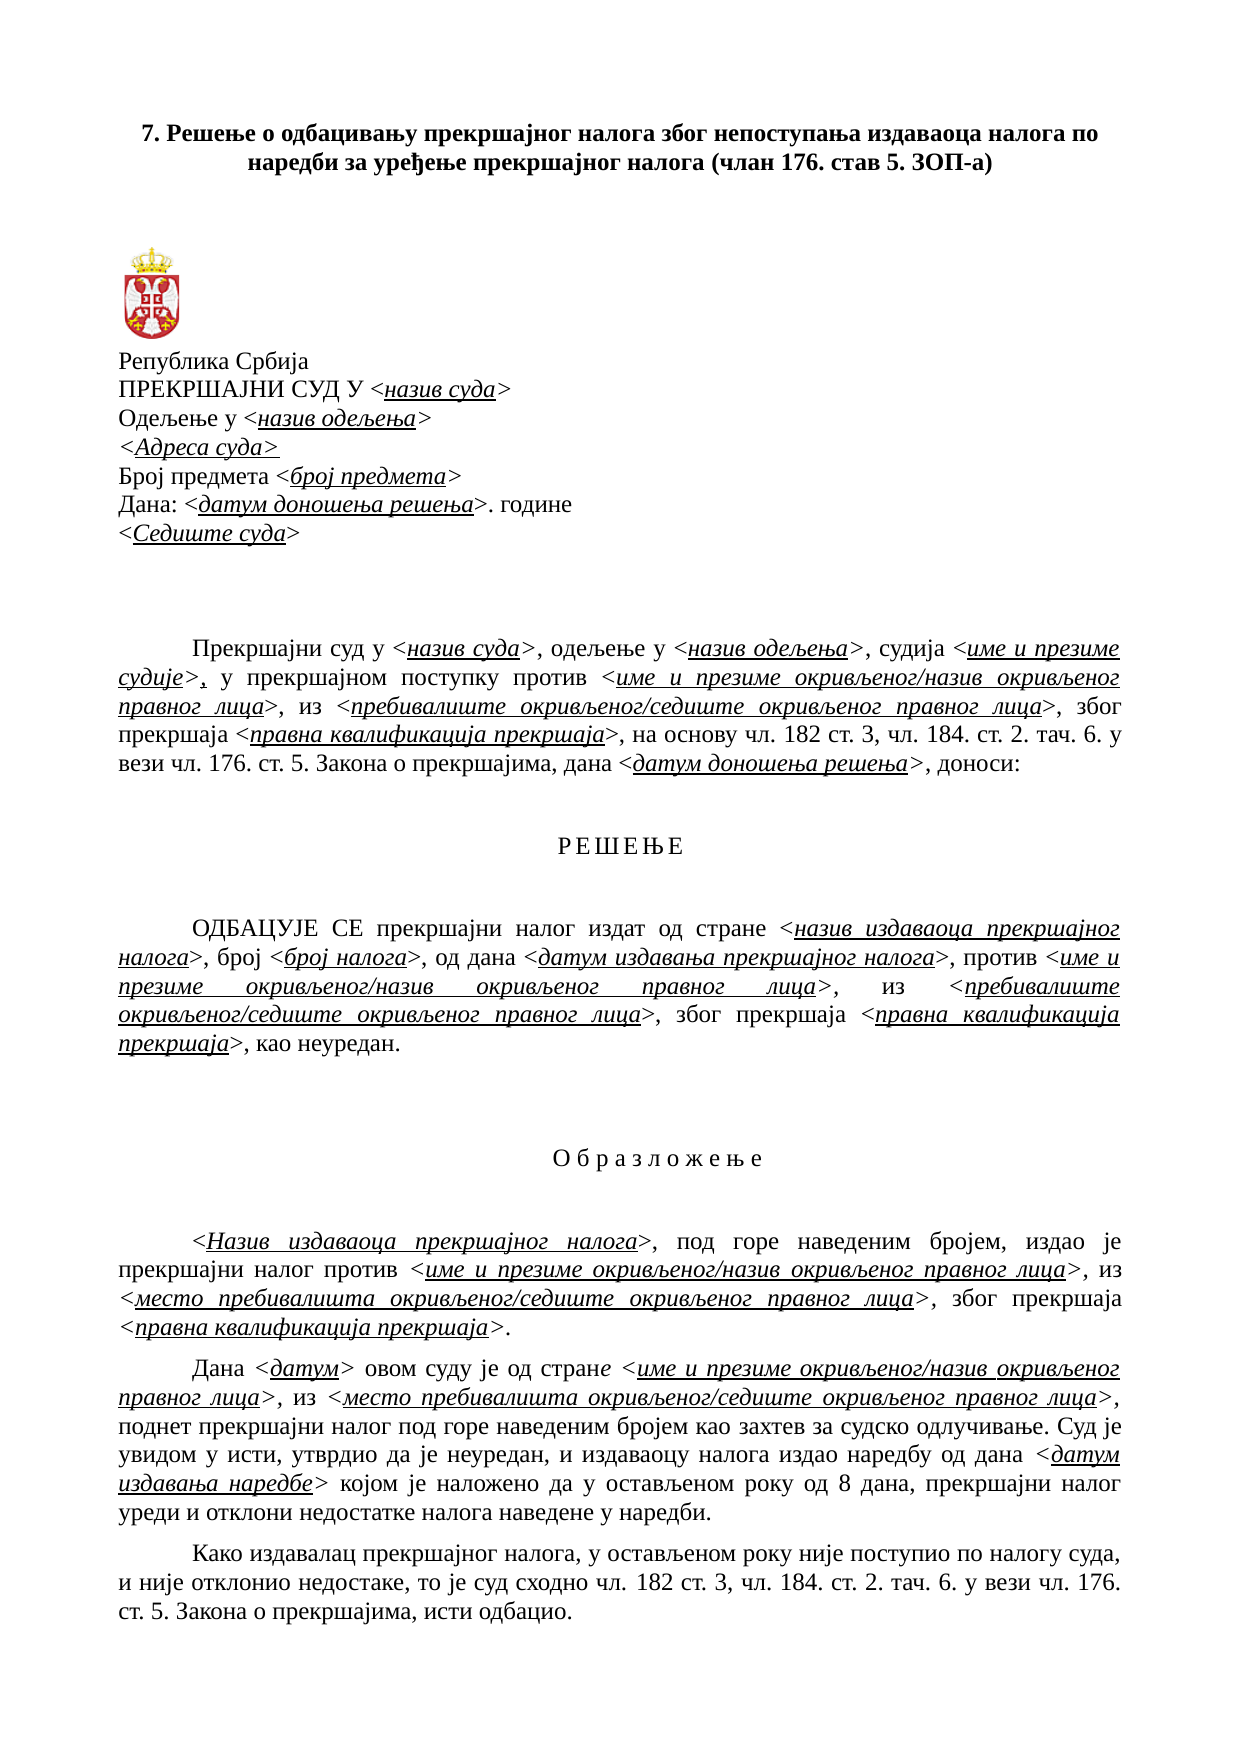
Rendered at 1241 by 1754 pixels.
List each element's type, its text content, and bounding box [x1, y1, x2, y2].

text ПРЕКРШАЈНИ СУД У <назив суда> [118, 374, 1122, 403]
text Како издавалац прекршајног налога, у остављеном року није поступио по налогу суда, и није отклонио недостаке, то је суд сходно чл. 182 ст. 3, чл. 184. ст. 2. тач. 6. у вези чл. 176. ст. 5. Закона о прекршајима, исти одбацио. [118, 1538, 1122, 1624]
text <Седиште суда> [118, 518, 1122, 547]
text О б р а з л о ж е њ е [118, 1143, 1122, 1172]
text Одељење у <назив одељења> [118, 403, 1122, 432]
text Дана <датум> овом суду je од стране <име и презиме окривљеног/назив окривљеног правног лица>, из <место пребивалишта окривљеног/седиште окривљеног правног лица>, поднет прекршајни налог под горе наведеним бројем као захтев за судско одлучивање. Суд је увидом у исти, утврдио да је неуредан, и издаваоцу налога издао наредбу од дана <датум издавања наредбе> којом је наложено да у остављеном року од 8 дана, прекршајни налог уреди и отклони недостатке налога наведене у наредби. [118, 1353, 1122, 1526]
text Република Србија [118, 346, 1122, 374]
text <Назив издаваоца прекршајног налога>, под горе наведеним бројем, издао је прекршајни налог против <име и презиме окривљеног/назив окривљеног правног лица>, из <место пребивалишта окривљеног/седиште окривљеног правног лица>, због прекршаја <правна квалификација прекршаја>. [118, 1226, 1122, 1341]
picture [124, 247, 180, 339]
text 7. Решење о одбацивању прекршајног налога због непоступања издаваоца налога по наредби за уређење прекршајног налога (члан 176. став 5. ЗОП-а) [118, 118, 1122, 176]
text Прекршајни суд у <назив суда>, одељење у <назив одељења>, судија <име и презиме судије>, у прекршајном поступку против <име и презиме окривљеног/назив окривљеног правног лица>, из <пребивалиште окривљеног/седиште окривљеног правног лица>, због прекршаја <правна квалификација прекршаја>, на основу чл. 182 ст. 3, чл. 184. ст. 2. тач. 6. у вези чл. 176. ст. 5. Закона о прекршајима, дана <датум доношења решења>, доноси: [118, 633, 1122, 777]
text Дана: <датум доношења решења>. године [118, 489, 1122, 518]
text РЕШЕЊЕ [118, 831, 1122, 859]
text <Адреса суда> [118, 432, 1122, 461]
text Број предмета <број предмета> [118, 461, 1122, 489]
text ОДБАЦУЈЕ СЕ прекршајни налог издат од стране <назив издаваоца прекршајног налога>, број <број налога>, од дана <датум издавања прекршајног налога>, против <име и презиме окривљеног/назив окривљеног правног лица>, из <пребивалиште окривљеног/седиште окривљеног правног лица>, због прекршаја <правна квалификација прекршаја>, као неуредан. [118, 913, 1122, 1057]
